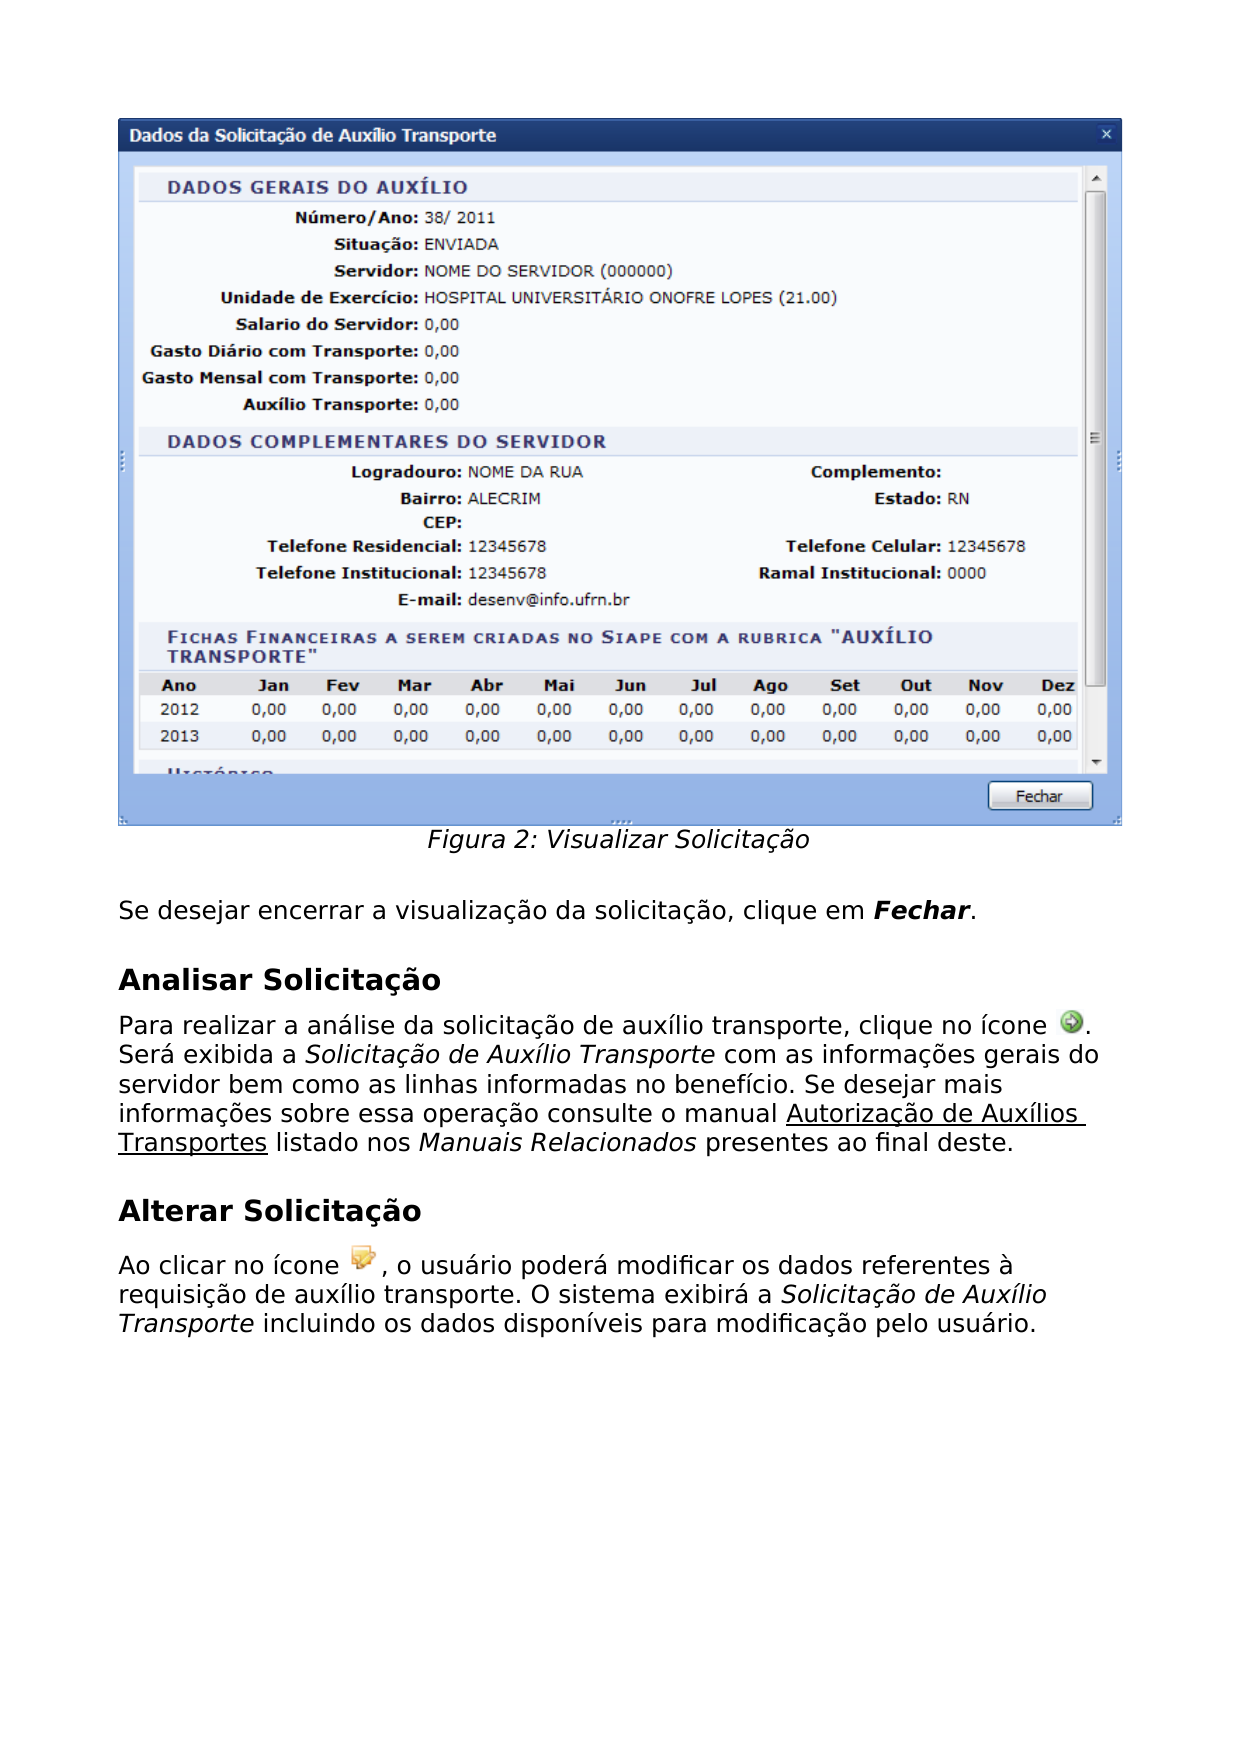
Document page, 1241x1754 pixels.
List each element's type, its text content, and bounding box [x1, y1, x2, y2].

picture [118, 118, 1123, 826]
picture [1056, 1009, 1085, 1035]
text Para realizar a análise da solicitação de auxílio transporte, clique no ícone . Será exibida a Solicitação de Auxílio Transporte com as informações gerais do servidor bem como as linhas informadas no benefício. Se desejar mais informações sobre essa operação consulte o manual Autorização de Auxílios Transportes listado nos Manuais Relacionados presentes ao final deste. [118, 1010, 1122, 1157]
text Ao clicar no ícone , o usuário poderá modificar os dados referentes à requisição de auxílio transporte. O sistema exibirá a Solicitação de Auxílio Transporte incluindo os dados disponíveis para modificação pelo usuário. [118, 1241, 1122, 1338]
subtitle Alterar Solicitação [118, 1195, 1122, 1229]
text Figura 2: Visualizar Solicitação [118, 826, 1122, 855]
picture [347, 1241, 381, 1274]
text Se desejar encerrar a visualização da solicitação, clique em Fechar. [118, 897, 1122, 926]
subtitle Analisar Solicitação [118, 963, 1122, 997]
